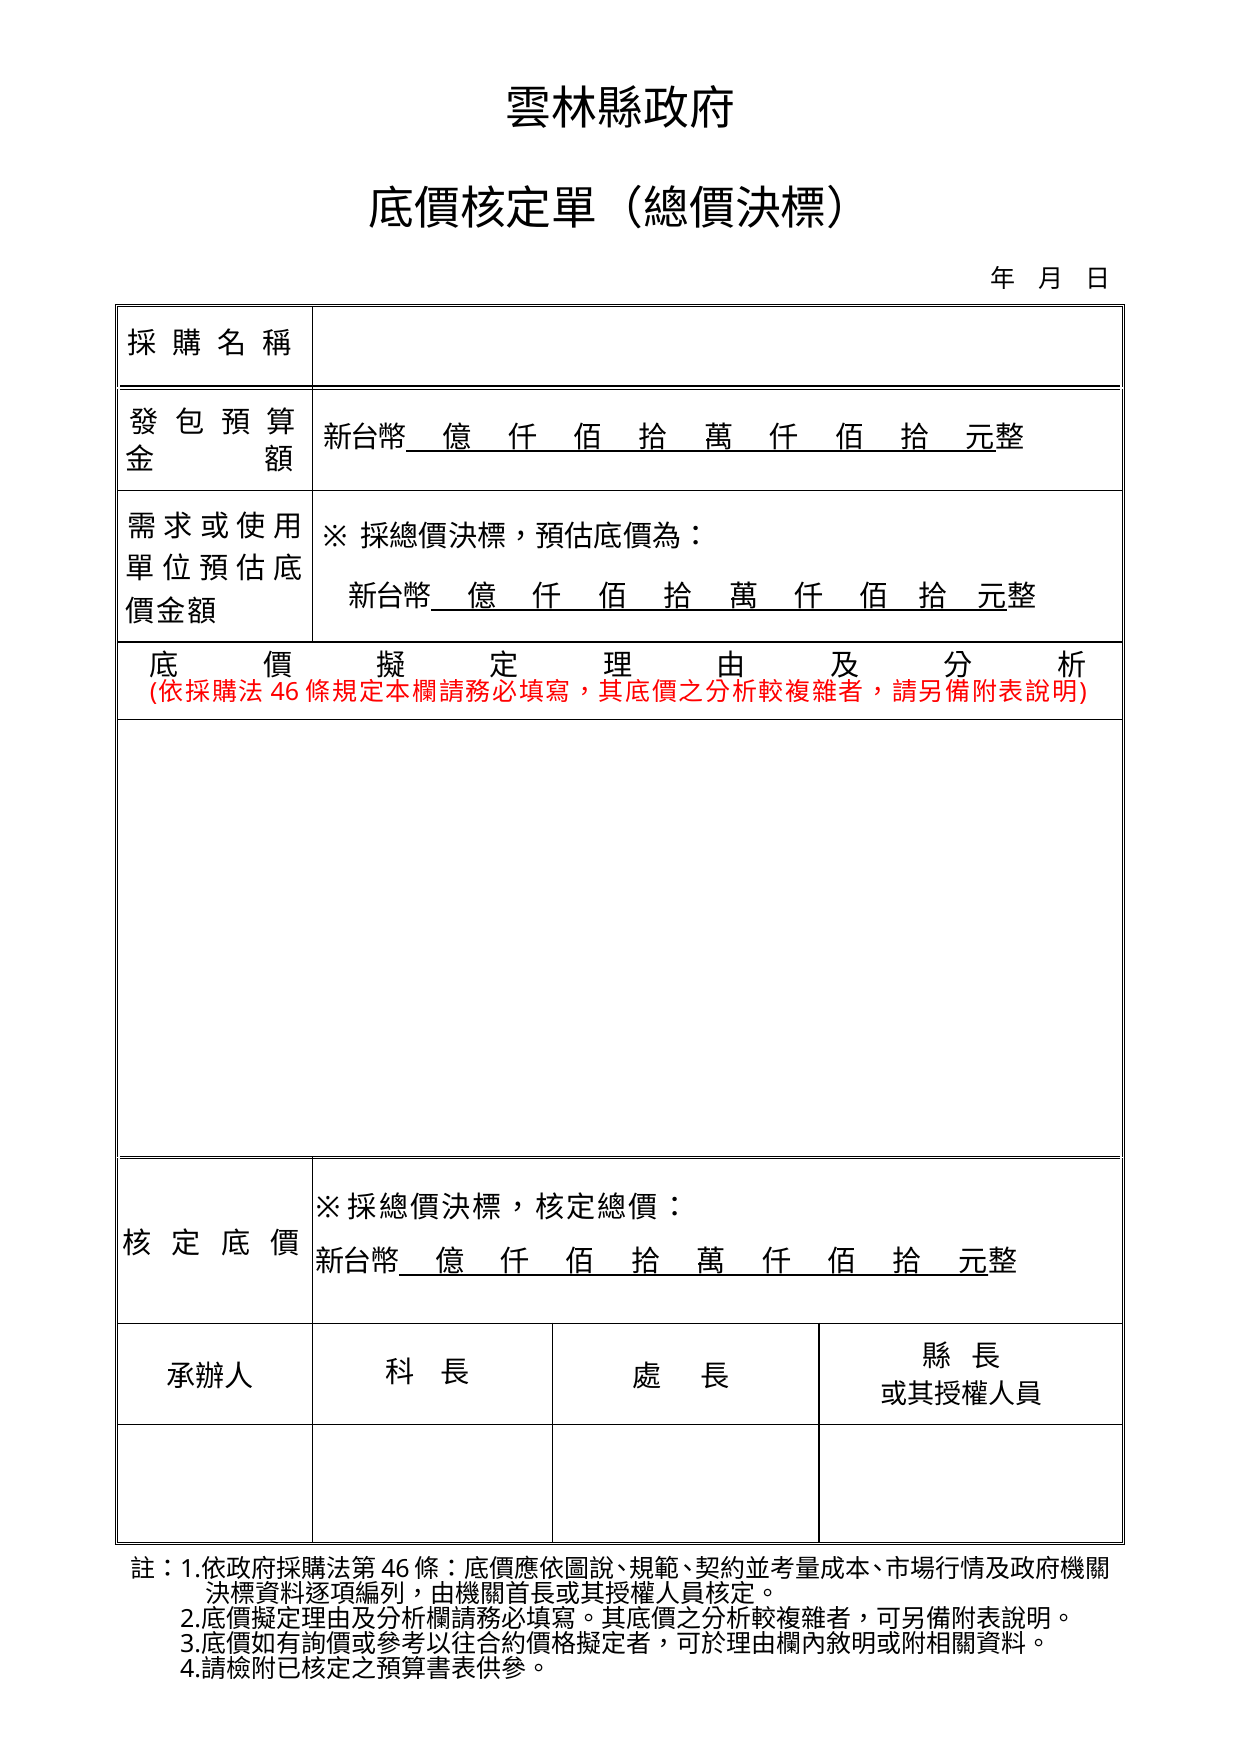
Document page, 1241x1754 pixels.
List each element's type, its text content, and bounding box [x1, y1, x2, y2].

table_cell 新台幣 億 仟 佰 拾 萬 仟 佰 拾 元整 [313, 385, 1124, 489]
table_cell 科 長 [313, 1324, 552, 1423]
text 2.底價擬定理由及分析欄請務必填寫。其底價之分析較複雜者，可另備附表說明。 [130, 1607, 1110, 1632]
text 底價核定單（總價決標） [130, 171, 1110, 246]
table_cell 承辦人 [118, 1324, 312, 1423]
table_cell 需求或使用單位預估底價金額 [118, 491, 312, 641]
table_cell [118, 1425, 312, 1542]
table_cell 縣 長 或其授權人員 [820, 1324, 1122, 1423]
table_cell [820, 1425, 1122, 1542]
text 註：1.依政府採購法第46條：底價應依圖說、規範、契約並考量成本、市場行情及政府機關決標資料逐項編列，由機關首長或其授權人員核定。 [130, 1557, 1110, 1607]
table_cell [118, 720, 1122, 1156]
table_cell 底價擬定理由及分析 (依採購法46條規定本欄請務必填寫，其底價之分析較複雜者，請另備附表說明) [118, 643, 1122, 719]
table_cell [553, 1425, 818, 1542]
table_cell 發包預算 金額 [116, 385, 312, 489]
text 3.底價如有詢價或參考以往合約價格擬定者，可於理由欄內敘明或附相關資料。 [180, 1632, 1110, 1657]
table_header 採購名稱 [118, 307, 312, 385]
table_cell 處 長 [553, 1324, 818, 1423]
table_header [313, 307, 1122, 385]
table_cell ※ 採總價決標，核定總價： 新台幣 億 仟 佰 拾 萬 仟 佰 拾 元整 [313, 1156, 1124, 1322]
text 年 月 日 [130, 259, 1110, 304]
table_cell 採總價決標，預估底價為： 新台幣 億 仟 佰 拾 萬 仟 佰 拾 元整 [313, 491, 1122, 641]
table_cell [313, 1425, 552, 1542]
text 雲林縣政府 [130, 72, 1110, 146]
table_cell 核定底價 [116, 1156, 312, 1322]
text 4.請檢附已核定之預算書表供參。 [180, 1657, 1110, 1682]
